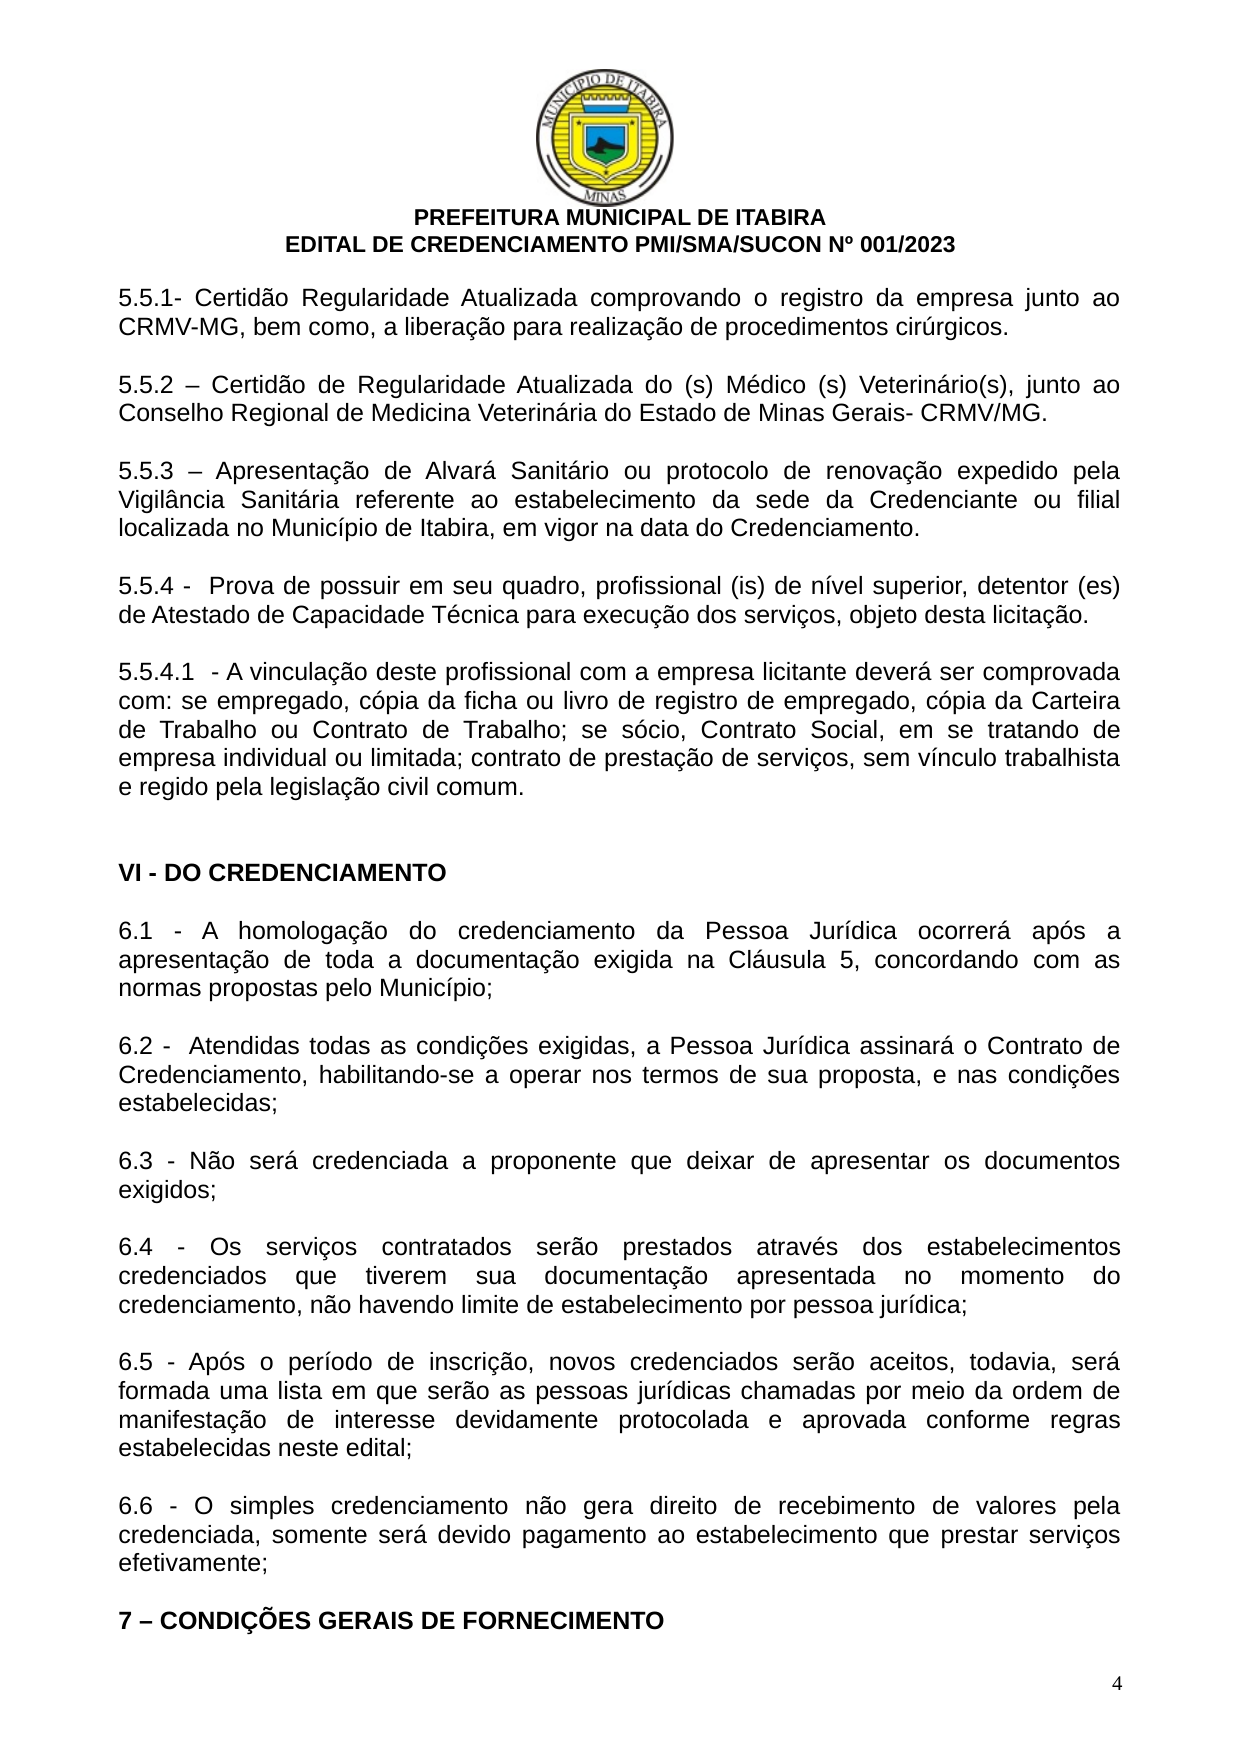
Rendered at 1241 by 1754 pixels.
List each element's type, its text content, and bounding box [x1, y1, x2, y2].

text 6.2 - Atendidas todas as condições exigidas, a Pessoa Jurídica assinará o Contrato de Credenciamento, habilitando-se a operar nos termos de sua proposta, e nas condições estabelecidas; [118, 1031, 1122, 1117]
text 5.5.4 - Prova de possuir em seu quadro, profissional (is) de nível superior, detentor (es) de Atestado de Capacidade Técnica para execução dos serviços, objeto desta licitação. [118, 571, 1122, 628]
text 5.5.3 – Apresentação de Alvará Sanitário ou protocolo de renovação expedido pela Vigilância Sanitária referente ao estabelecimento da sede da Credenciante ou filial localizada no Município de Itabira, em vigor na data do Credenciamento. [118, 456, 1122, 542]
text VI - DO CREDENCIAMENTO [118, 858, 1122, 887]
text 7 – CONDIÇÕES GERAIS DE FORNECIMENTO [118, 1606, 1122, 1635]
text 6.6 - O simples credenciamento não gera direito de recebimento de valores pela credenciada, somente será devido pagamento ao estabelecimento que prestar serviços efetivamente; [118, 1491, 1122, 1577]
text 5.5.4.1 - A vinculação deste profissional com a empresa licitante deverá ser comprovada com: se empregado, cópia da ficha ou livro de registro de empregado, cópia da Carteira de Trabalho ou Contrato de Trabalho; se sócio, Contrato Social, em se tratando de empresa individual ou limitada; contrato de prestação de serviços, sem vínculo trabalhista e regido pela legislação civil comum. [118, 657, 1122, 801]
text 5.5.2 – Certidão de Regularidade Atualizada do (s) Médico (s) Veterinário(s), junto ao Conselho Regional de Medicina Veterinária do Estado de Minas Gerais- CRMV/MG. [118, 370, 1122, 427]
picture [536, 69, 674, 207]
text 6.3 - Não será credenciada a proponente que deixar de apresentar os documentos exigidos; [118, 1146, 1122, 1203]
text 6.1 - A homologação do credenciamento da Pessoa Jurídica ocorrerá após a apresentação de toda a documentação exigida na Cláusula 5, concordando com as normas propostas pelo Município; [118, 916, 1122, 1002]
text 6.5 - Após o período de inscrição, novos credenciados serão aceitos, todavia, será formada uma lista em que serão as pessoas jurídicas chamadas por meio da ordem de manifestação de interesse devidamente protocolada e aprovada conforme regras estabelecidas neste edital; [118, 1347, 1122, 1462]
text 5.5.1- Certidão Regularidade Atualizada comprovando o registro da empresa junto ao CRMV-MG, bem como, a liberação para realização de procedimentos cirúrgicos. [118, 283, 1122, 341]
text 6.4 - Os serviços contratados serão prestados através dos estabelecimentos credenciados que tiverem sua documentação apresentada no momento do credenciamento, não havendo limite de estabelecimento por pessoa jurídica; [118, 1232, 1122, 1318]
